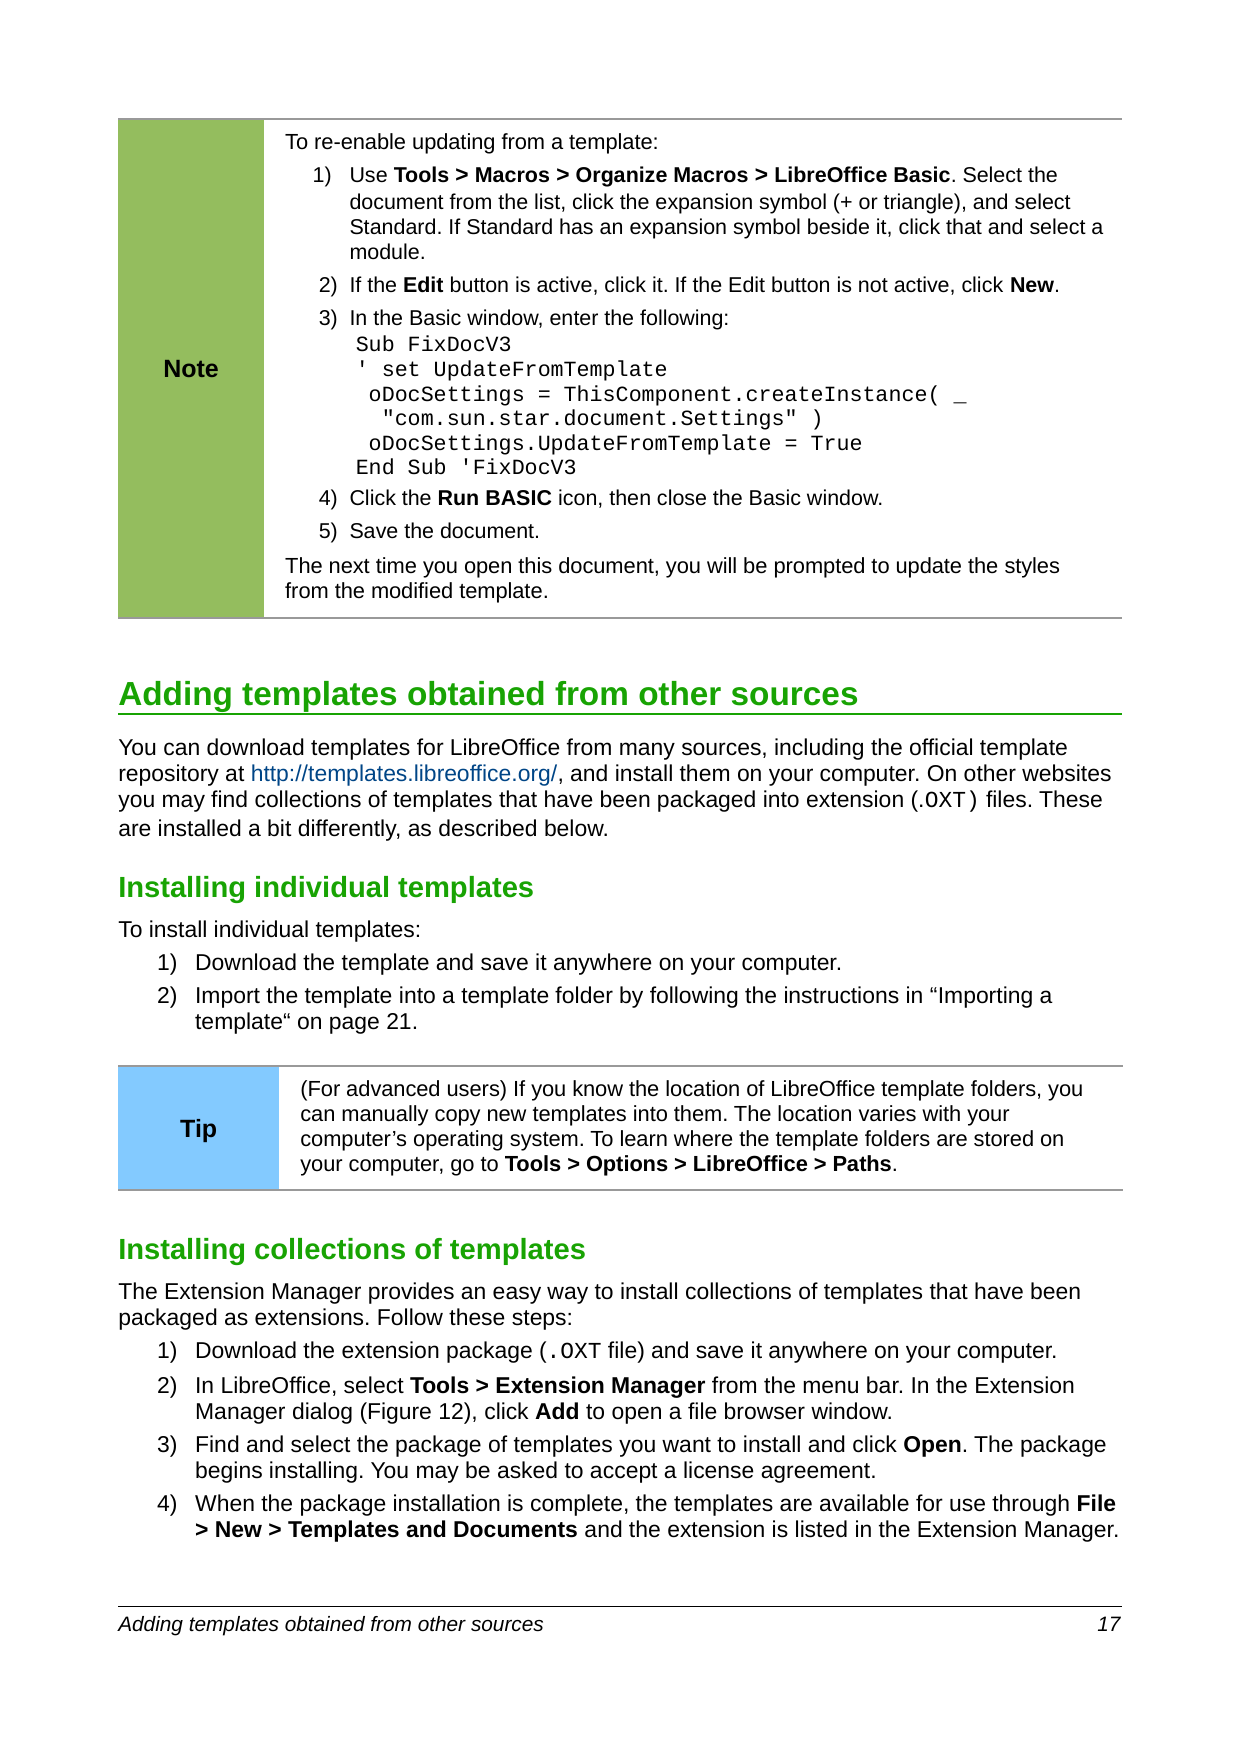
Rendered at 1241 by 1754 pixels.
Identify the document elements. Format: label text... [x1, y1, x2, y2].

list Import the template into a template folder by following the instructions in “Importing a template“ on page 21. [177, 982, 1122, 1034]
list The Extension Manager provides an easy way to install collections of templates that have been packaged as extensions. Follow these steps: [118, 1278, 1122, 1331]
table_header (For advanced users) If you know the location of LibreOffice template folders, you can manually copy new templates into them. The location varies with your computer’s operating system. To learn where the template folders are stored on your computer, go to Tools > Options > LibreOffice > Paths. [279, 1067, 1122, 1189]
list When the package installation is complete, the templates are available for use through File > New > Templates and Documents and the extension is listed in the Extension Manager. [177, 1489, 1122, 1542]
list Download the template and save it anywhere on your computer. [177, 949, 1122, 976]
list You can download templates for LibreOffice from many sources, including the official template repository at http://templates.libreoffice.org/, and install them on your computer. On other websites you may find collections of templates that have been packaged into extension (.OXT) files. These are installed a bit differently, as described below. [118, 733, 1122, 841]
list To install individual templates: [118, 916, 1122, 943]
list In LibreOffice, select Tools > Extension Manager from the menu bar. In the Extension Manager dialog (Figure 12), click Add to open a file browser window. [177, 1372, 1122, 1424]
table_header Tip [118, 1067, 279, 1189]
list Find and select the package of templates you want to install and click Open. The package begins installing. You may be asked to accept a license agreement. [177, 1431, 1122, 1483]
table_header Note [118, 120, 264, 617]
subtitle Installing collections of templates [118, 1232, 1122, 1265]
list Download the extension package (.OXT file) and save it anywhere on your computer. [177, 1337, 1122, 1365]
subtitle Adding templates obtained from other sources [118, 674, 1122, 713]
subtitle Installing individual templates [118, 870, 1122, 904]
table_header To re-enable updating from a template: Use Tools > Macros > Organize Macros > LibreOffice Basic. Select the document from the list, click the expansion symbol (+ or triangle), and select Standard. If Standard has an expansion symbol beside it, click that and select a module. If the Edit button is active, click it. If the Edit button is not active, click New. In the Basic window, enter the following: Sub FixDocV3 ' set UpdateFromTemplate oDocSettings = ThisComponent.createInstance( _ "com.sun.star.document.Settings" ) oDocSettings.UpdateFromTemplate = True End Sub 'FixDocV3 Click the Run BASIC icon, then close the Basic window. Save the document. The next time you open this document, you will be prompted to update the styles from the modified template. [264, 120, 1122, 617]
